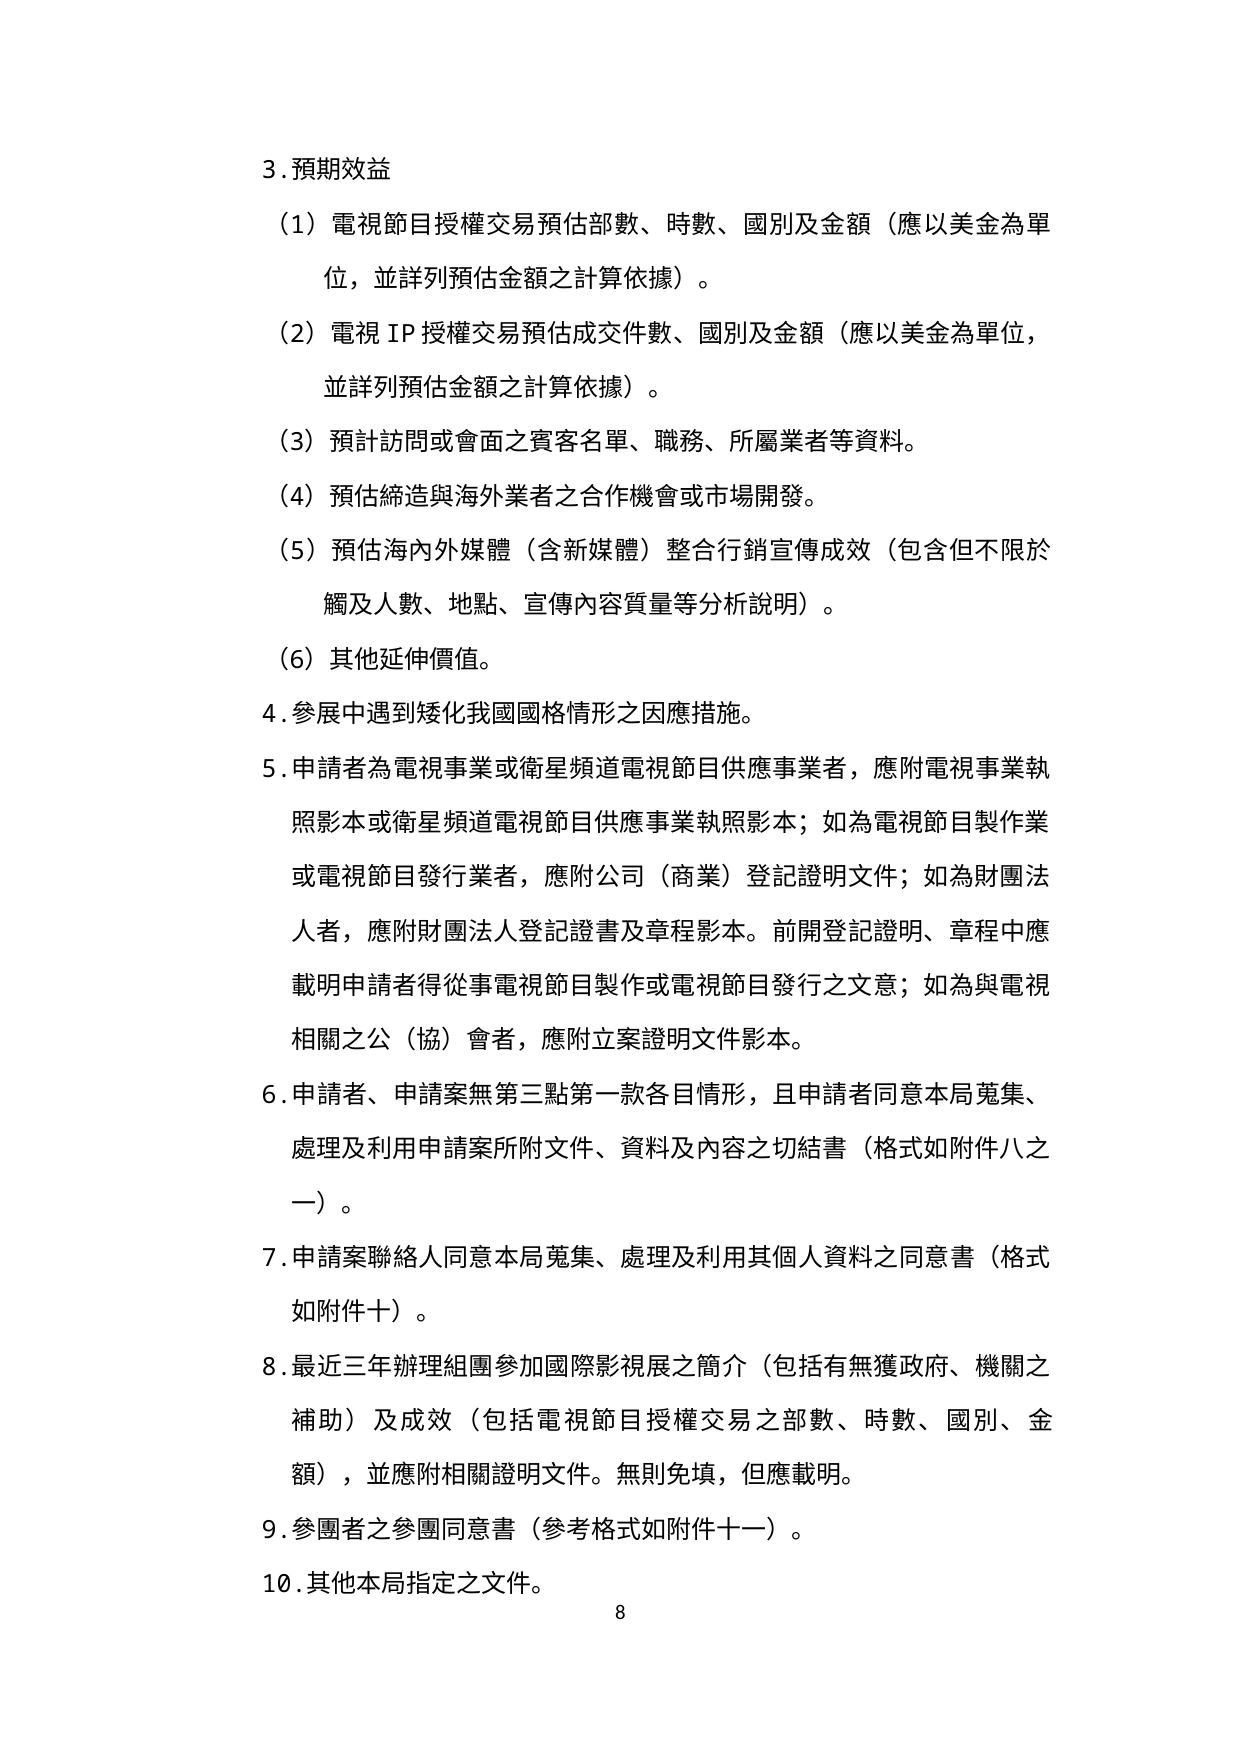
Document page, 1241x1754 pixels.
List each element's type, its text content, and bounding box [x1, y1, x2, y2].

text 3.預期效益 [261, 150, 1053, 186]
text 10.其他本局指定之文件。 [261, 1564, 1053, 1600]
text （6）其他延伸價值。 [264, 639, 1053, 676]
text （5）預估海內外媒體（含新媒體）整合行銷宣傳成效（包含但不限於觸及人數、地點、宣傳內容質量等分析說明）。 [264, 531, 1053, 621]
text 8.最近三年辦理組團參加國際影視展之簡介（包括有無獲政府、機關之補助）及成效（包括電視節目授權交易之部數、時數、國別、金額），並應附相關證明文件。無則免填，但應載明。 [261, 1346, 1053, 1491]
text （1）電視節目授權交易預估部數、時數、國別及金額（應以美金為單位，並詳列預估金額之計算依據）。 [264, 204, 1053, 295]
text 4.參展中遇到矮化我國國格情形之因應措施。 [261, 694, 1053, 730]
text （2）電視IP授權交易預估成交件數、國別及金額（應以美金為單位，並詳列預估金額之計算依據）。 [264, 313, 1053, 404]
text （4）預估締造與海外業者之合作機會或市場開發。 [264, 476, 1053, 512]
text 6.申請者、申請案無第三點第一款各目情形，且申請者同意本局蒐集、處理及利用申請案所附文件、資料及內容之切結書（格式如附件八之一）。 [261, 1074, 1053, 1219]
text 5.申請者為電視事業或衛星頻道電視節目供應事業者，應附電視事業執照影本或衛星頻道電視節目供應事業執照影本；如為電視節目製作業或電視節目發行業者，應附公司（商業）登記證明文件；如為財團法人者，應附財團法人登記證書及章程影本。前開登記證明、章程中應載明申請者得從事電視節目製作或電視節目發行之文意；如為與電視相關之公（協）會者，應附立案證明文件影本。 [261, 748, 1053, 1056]
text 9.參團者之參團同意書（參考格式如附件十一）。 [261, 1509, 1053, 1546]
text 7.申請案聯絡人同意本局蒐集、處理及利用其個人資料之同意書（格式如附件十）。 [261, 1237, 1053, 1328]
text （3）預計訪問或會面之賓客名單、職務、所屬業者等資料。 [264, 422, 1053, 458]
